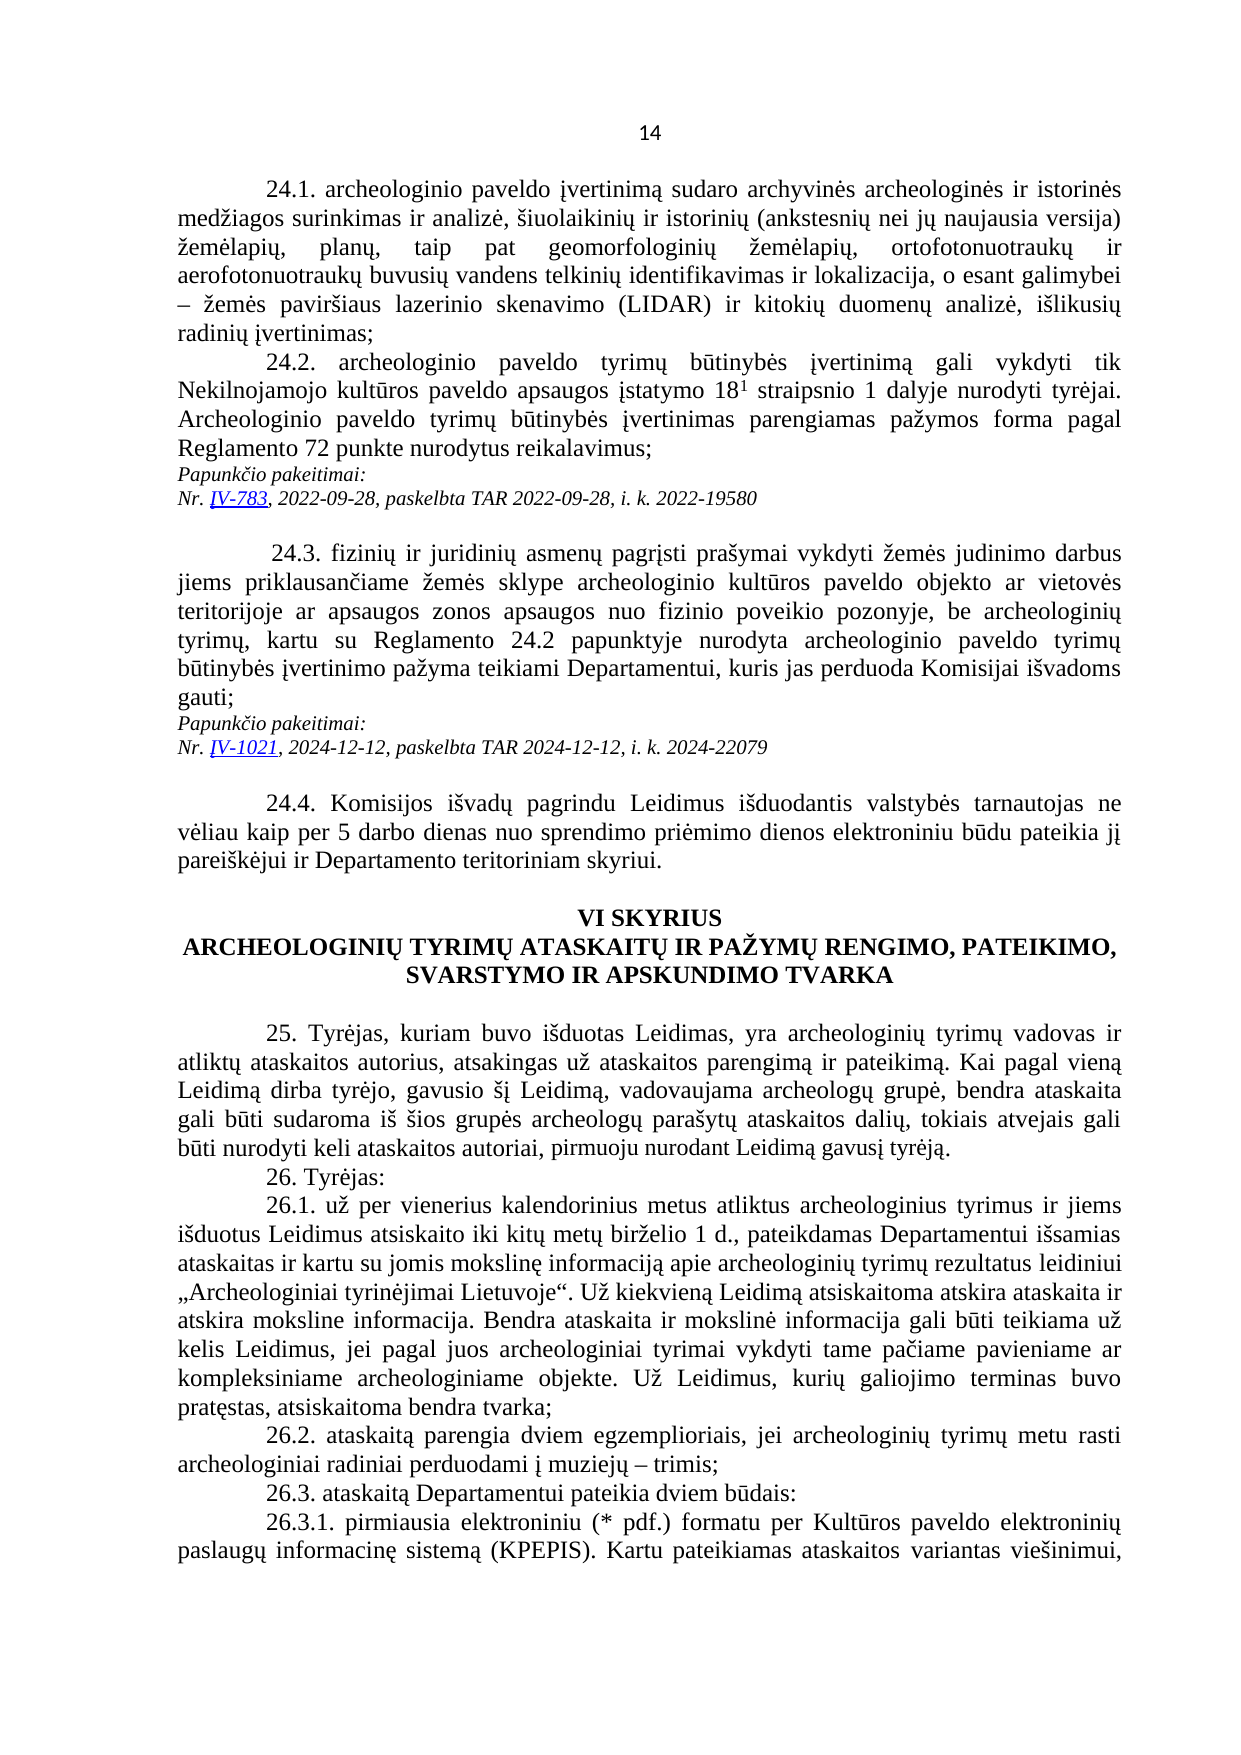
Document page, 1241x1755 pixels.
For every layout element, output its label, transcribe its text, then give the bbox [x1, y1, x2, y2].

text 26. Tyrėjas: [177, 1162, 1122, 1190]
text 24.3. fizinių ir juridinių asmenų pagrįsti prašymai vykdyti žemės judinimo darbus jiems priklausančiame žemės sklype archeologinio kultūros paveldo objekto ar vietovės teritorijoje ar apsaugos zonos apsaugos nuo fizinio poveikio pozonyje, be archeologinių tyrimų, kartu su Reglamento 24.2 papunktyje nurodyta archeologinio paveldo tyrimų būtinybės įvertinimo pažyma teikiami Departamentui, kuris jas perduoda Komisijai išvadoms gauti; [177, 538, 1122, 711]
text 26.1. už per vienerius kalendorinius metus atliktus archeologinius tyrimus ir jiems išduotus Leidimus atsiskaito iki kitų metų birželio 1 d., pateikdamas Departamentui išsamias ataskaitas ir kartu su jomis mokslinę informaciją apie archeologinių tyrimų rezultatus leidiniui „Archeologiniai tyrinėjimai Lietuvoje“. Už kiekvieną Leidimą atsiskaitoma atskira ataskaita ir atskira moksline informacija. Bendra ataskaita ir mokslinė informacija gali būti teikiama už kelis Leidimus, jei pagal juos archeologiniai tyrimai vykdyti tame pačiame pavieniame ar kompleksiniame archeologiniame objekte. Už Leidimus, kurių galiojimo terminas buvo pratęstas, atsiskaitoma bendra tvarka; [177, 1190, 1122, 1420]
text VI SKYRIUS [177, 903, 1122, 932]
text 24.1. archeologinio paveldo įvertinimą sudaro archyvinės archeologinės ir istorinės medžiagos surinkimas ir analizė, šiuolaikinių ir istorinių (ankstesnių nei jų naujausia versija) žemėlapių, planų, taip pat geomorfologinių žemėlapių, ortofotonuotraukų ir aerofotonuotraukų buvusių vandens telkinių identifikavimas ir lokalizacija, o esant galimybei – žemės paviršiaus lazerinio skenavimo (LIDAR) ir kitokių duomenų analizė, išlikusių radinių įvertinimas; [177, 174, 1122, 347]
text Papunkčio pakeitimai: [177, 462, 1122, 486]
text 26.2. ataskaitą parengia dviem egzemplioriais, jei archeologinių tyrimų metu rasti archeologiniai radiniai perduodami į muziejų – trimis; [177, 1420, 1122, 1478]
text 26.3. ataskaitą Departamentui pateikia dviem būdais: [177, 1478, 1122, 1507]
text Nr. ĮV-783, 2022-09-28, paskelbta TAR 2022-09-28, i. k. 2022-19580 [177, 486, 1122, 510]
text 24.4. Komisijos išvadų pagrindu Leidimus išduodantis valstybės tarnautojas ne vėliau kaip per 5 darbo dienas nuo sprendimo priėmimo dienos elektroniniu būdu pateikia jį pareiškėjui ir Departamento teritoriniam skyriui. [177, 788, 1122, 874]
text Nr. ĮV-1021, 2024-12-12, paskelbta TAR 2024-12-12, i. k. 2024-22079 [177, 735, 1122, 759]
text 26.3.1. pirmiausia elektroniniu (* pdf.) formatu per Kultūros paveldo elektroninių paslaugų informacinę sistemą (KPEPIS). Kartu pateikiamas ataskaitos variantas viešinimui, [177, 1507, 1122, 1564]
text ARCHEOLOGINIŲ TYRIMų ataskaitų IR PAŽYMŲ rengimo, pateikimo, svarstymo ir apskundimo tvarka [177, 932, 1122, 989]
text 25. Tyrėjas, kuriam buvo išduotas Leidimas, yra archeologinių tyrimų vadovas ir atliktų ataskaitos autorius, atsakingas už ataskaitos parengimą ir pateikimą. Kai pagal vieną Leidimą dirba tyrėjo, gavusio šį Leidimą, vadovaujama archeologų grupė, bendra ataskaita gali būti sudaroma iš šios grupės archeologų parašytų ataskaitos dalių, tokiais atvejais gali būti nurodyti keli ataskaitos autoriai, pirmuoju nurodant Leidimą gavusį tyrėją. [177, 1018, 1122, 1162]
text 24.2. archeologinio paveldo tyrimų būtinybės įvertinimą gali vykdyti tik Nekilnojamojo kultūros paveldo apsaugos įstatymo 181 straipsnio 1 dalyje nurodyti tyrėjai. Archeologinio paveldo tyrimų būtinybės įvertinimas parengiamas pažymos forma pagal Reglamento 72 punkte nurodytus reikalavimus; [177, 347, 1122, 462]
text Papunkčio pakeitimai: [177, 711, 1122, 735]
